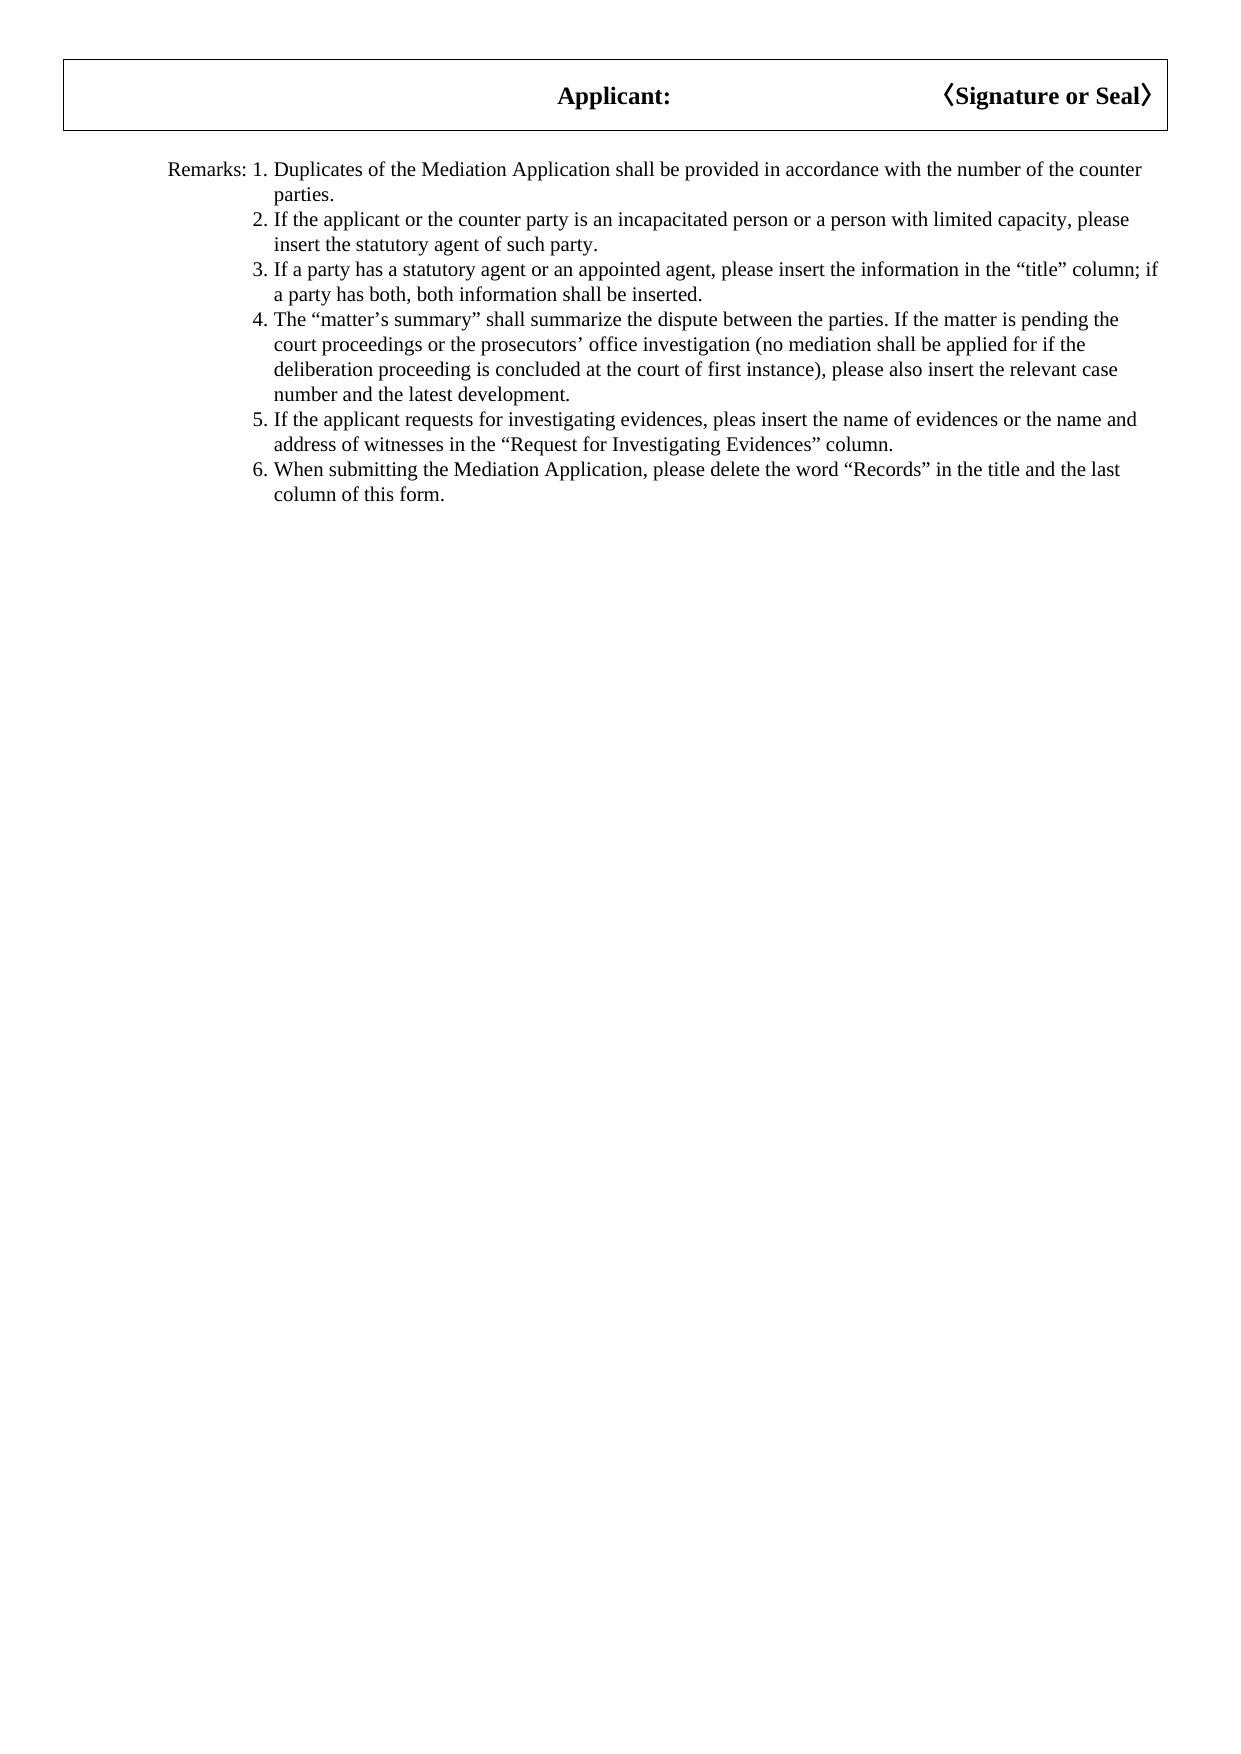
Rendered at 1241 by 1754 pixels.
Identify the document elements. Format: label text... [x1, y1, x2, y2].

table_cell 5. [63, 406, 271, 456]
table_cell If the applicant or the counter party is an incapacitated person or a person with limited capacity, please insert the statutory agent of such party. [271, 206, 1168, 256]
table_cell [1168, 456, 1173, 506]
table_cell [64, 60, 271, 130]
table_cell [1168, 406, 1173, 456]
table_cell Duplicates of the Mediation Application shall be provided in accordance with the number of the counter parties. [271, 131, 1168, 206]
table_cell Remarks: 1. [63, 131, 271, 206]
table_cell [1168, 206, 1173, 256]
table_cell 4. [63, 306, 271, 406]
table_cell Applicant: [554, 60, 707, 130]
table_cell 6. [63, 456, 271, 506]
table_cell 2. [63, 206, 271, 256]
table_cell [1168, 59, 1173, 130]
table_cell When submitting the Mediation Application, please delete the word “Records” in the title and the last column of this form. [271, 456, 1168, 506]
table_cell If the applicant requests for investigating evidences, pleas insert the name of evidences or the name and address of witnesses in the “Request for Investigating Evidences” column. [271, 406, 1168, 456]
table_cell 〈Signature or Seal〉 [895, 60, 1167, 130]
table_cell [1168, 130, 1173, 206]
table_cell [324, 60, 554, 130]
table_cell [1168, 256, 1173, 306]
table_cell [271, 60, 323, 130]
table_cell [707, 60, 846, 130]
table_cell [1168, 306, 1173, 406]
table_cell [846, 60, 895, 130]
table_cell The “matter’s summary” shall summarize the dispute between the parties. If the matter is pending the court proceedings or the prosecutors’ office investigation (no mediation shall be applied for if the deliberation proceeding is concluded at the court of first instance), please also insert the relevant case number and the latest development. [271, 306, 1168, 406]
table_cell 3. [63, 256, 271, 306]
table_cell If a party has a statutory agent or an appointed agent, please insert the information in the “title” column; if a party has both, both information shall be inserted. [271, 256, 1168, 306]
